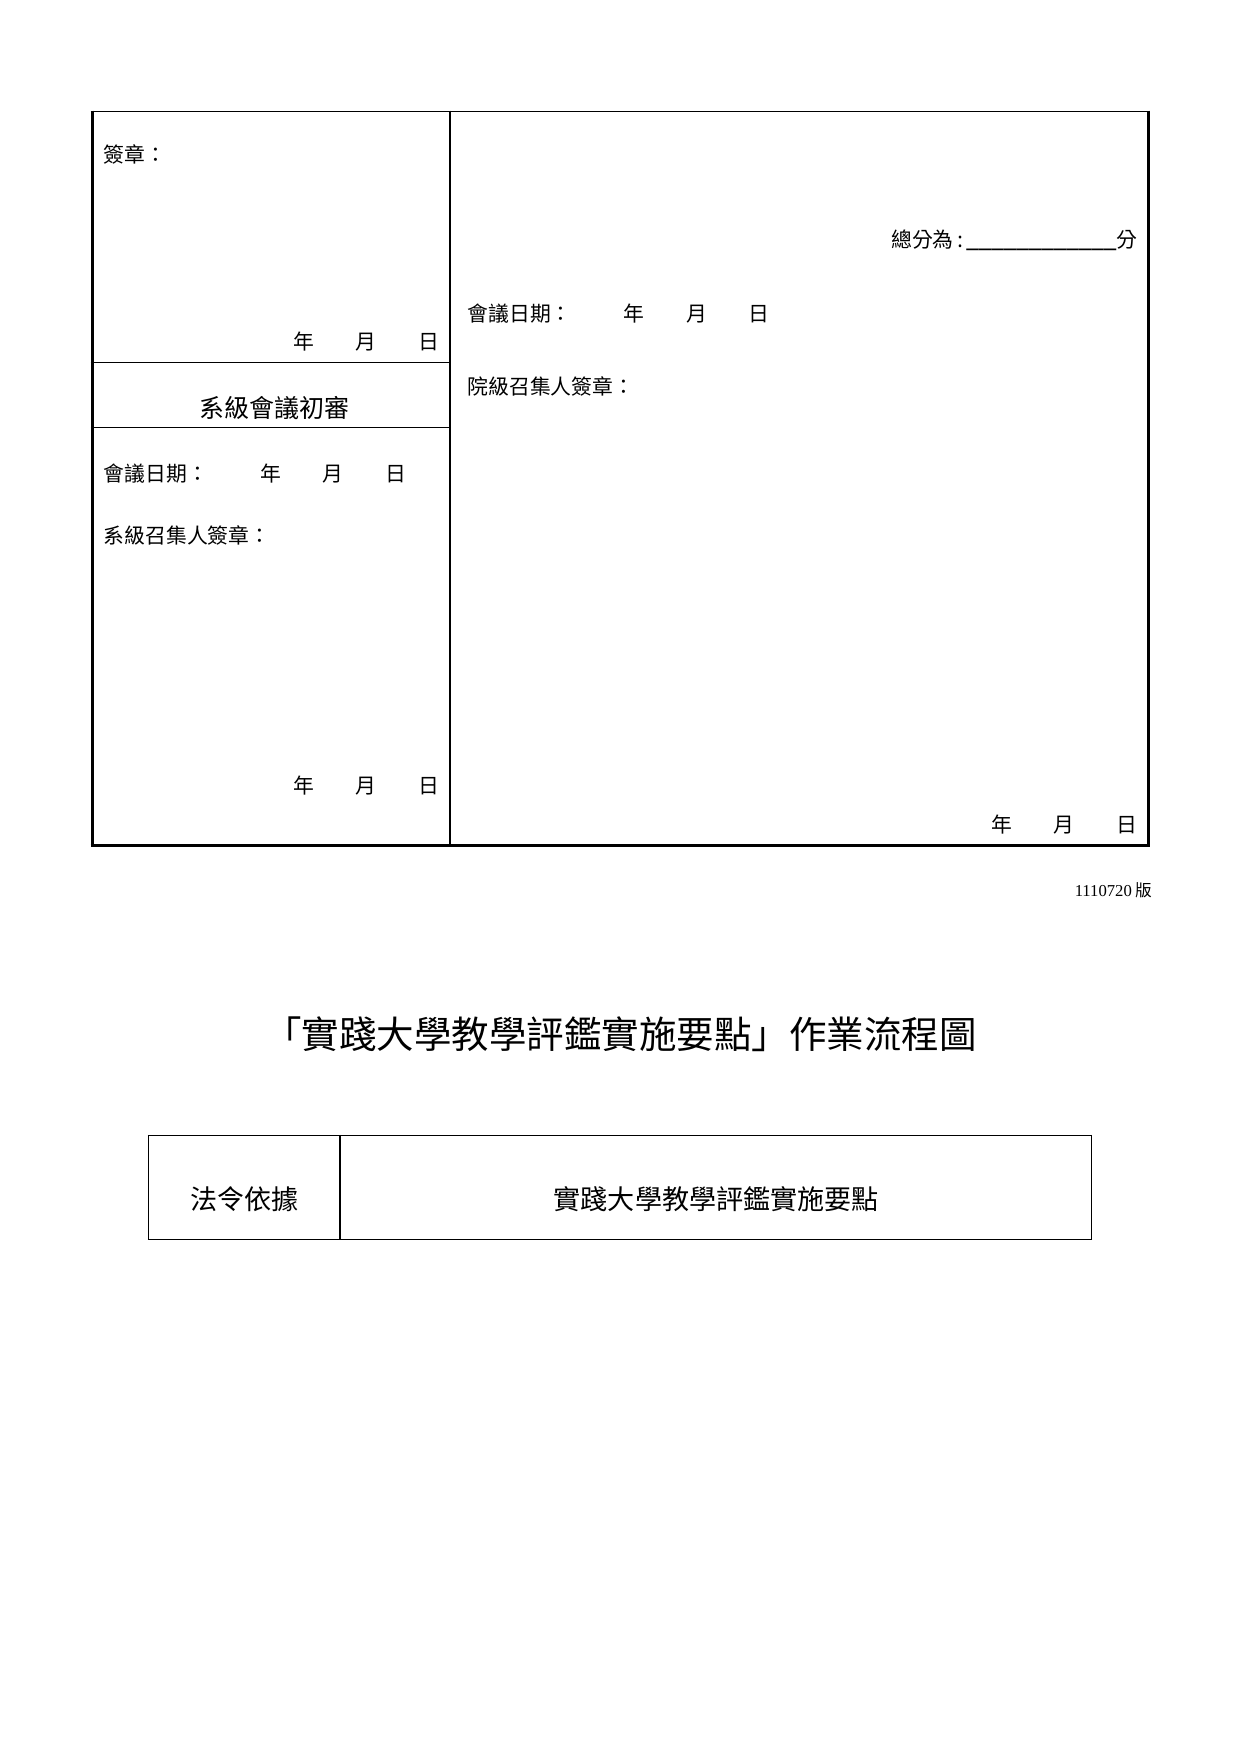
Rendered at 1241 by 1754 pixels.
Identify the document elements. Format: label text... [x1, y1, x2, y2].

text 「實踐大學教學評鑑實施要點」作業流程圖 [89, 991, 1152, 1053]
table_cell 會議日期： 年 月 日 系級召集人簽章： 年 月 日 [94, 428, 449, 844]
table_header 法令依據 [149, 1136, 339, 1239]
table_cell 系級會議初審 [94, 363, 449, 427]
table_cell 簽章： 年 月 日 [94, 112, 449, 362]
table_cell 總分為:____________分 會議日期： 年 月 日 院級召集人簽章： 年 月 日 [451, 112, 1147, 844]
table_header 實踐大學教學評鑑實施要點 [341, 1136, 1091, 1239]
text 1110720版 [89, 847, 1152, 910]
